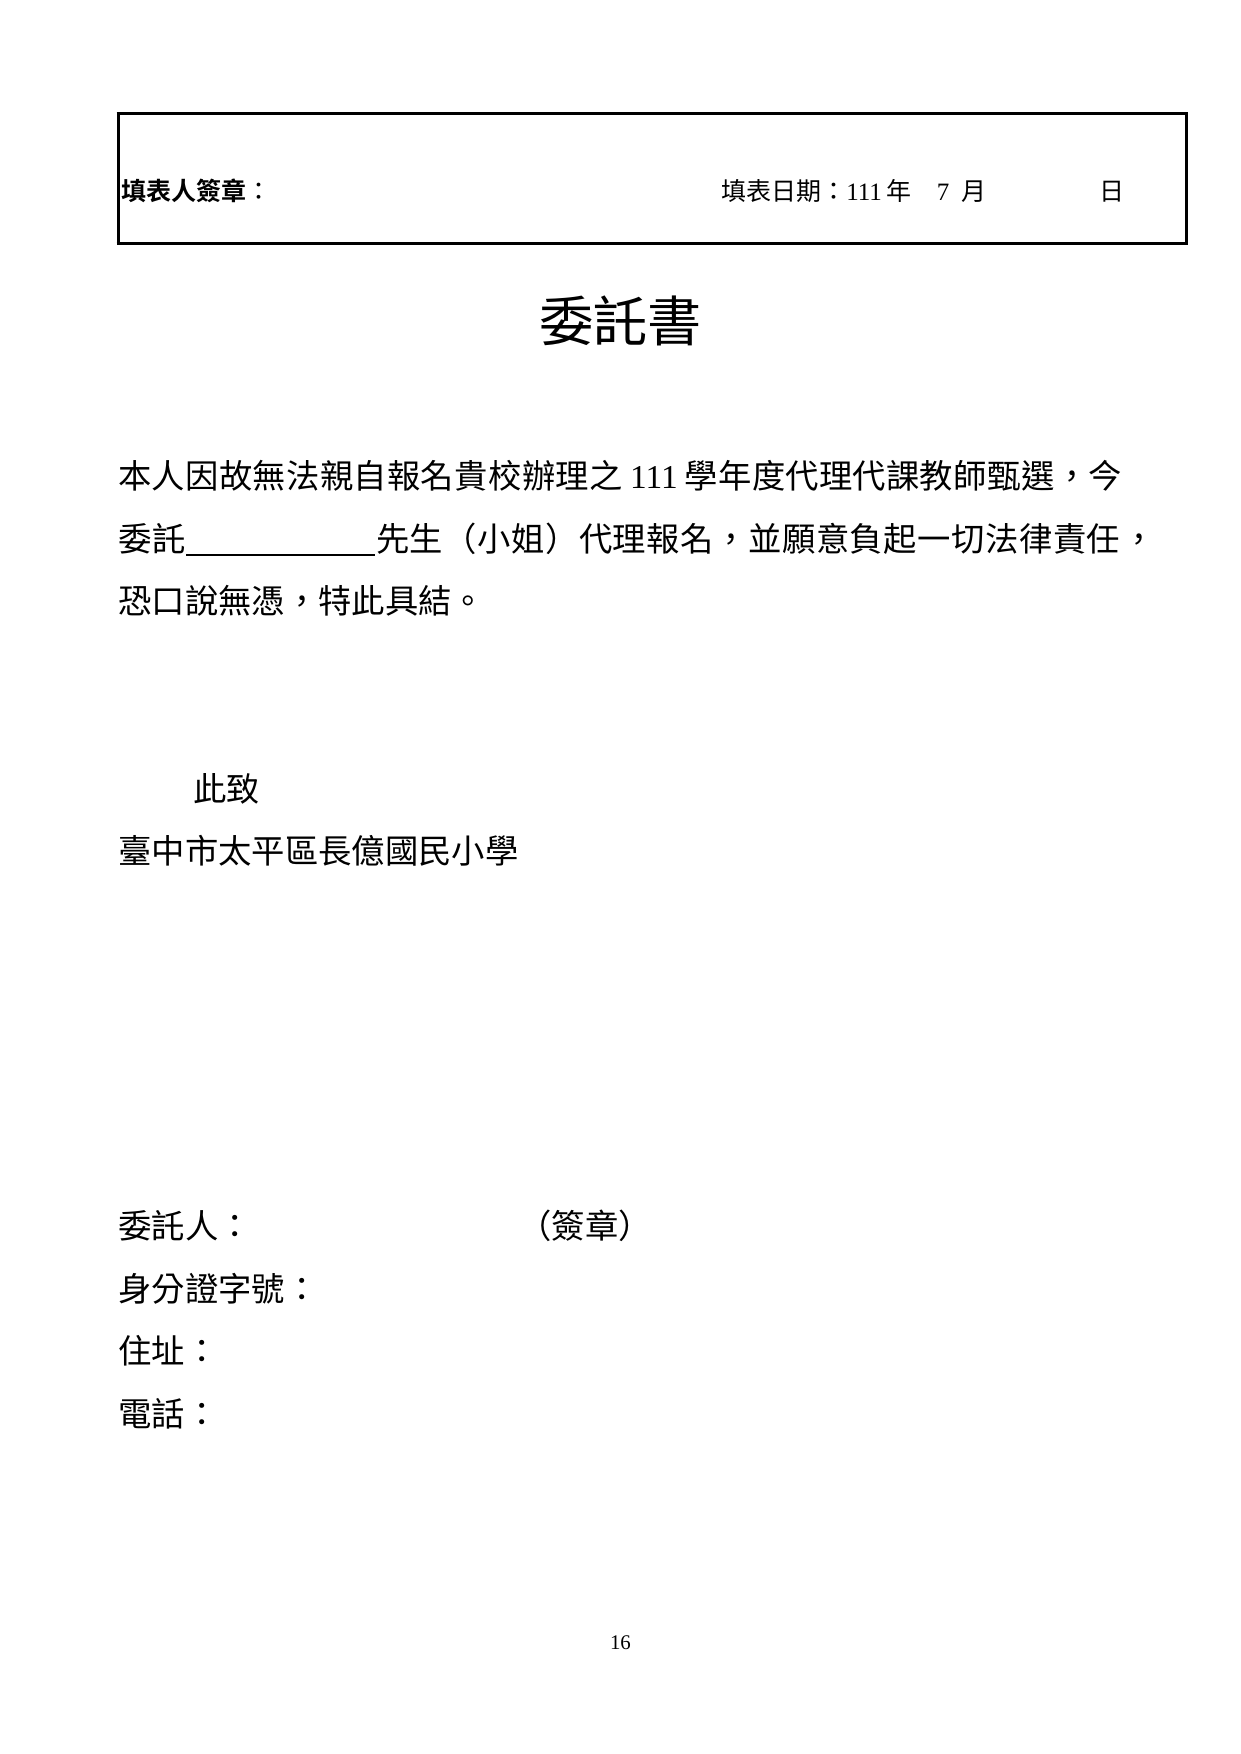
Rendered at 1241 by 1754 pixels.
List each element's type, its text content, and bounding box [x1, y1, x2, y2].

text 臺中市太平區長億國民小學 [118, 808, 1122, 870]
text 電話： [118, 1370, 1122, 1433]
text 委託書 [118, 245, 1122, 370]
text 身分證字號： [118, 1245, 1122, 1308]
text 本人因故無法親自報名貴校辦理之111學年度代理代課教師甄選，今委託 先生（小姐）代理報名，並願意負起一切法律責任，恐口說無憑，特此具結。 [118, 433, 1122, 620]
text 住址： [118, 1308, 1122, 1370]
text 委託人： （簽章） [118, 1183, 1122, 1245]
table_cell 填表人簽章： 填表日期：111年 7 月 日 [120, 115, 1185, 242]
text 此致 [118, 745, 1122, 808]
